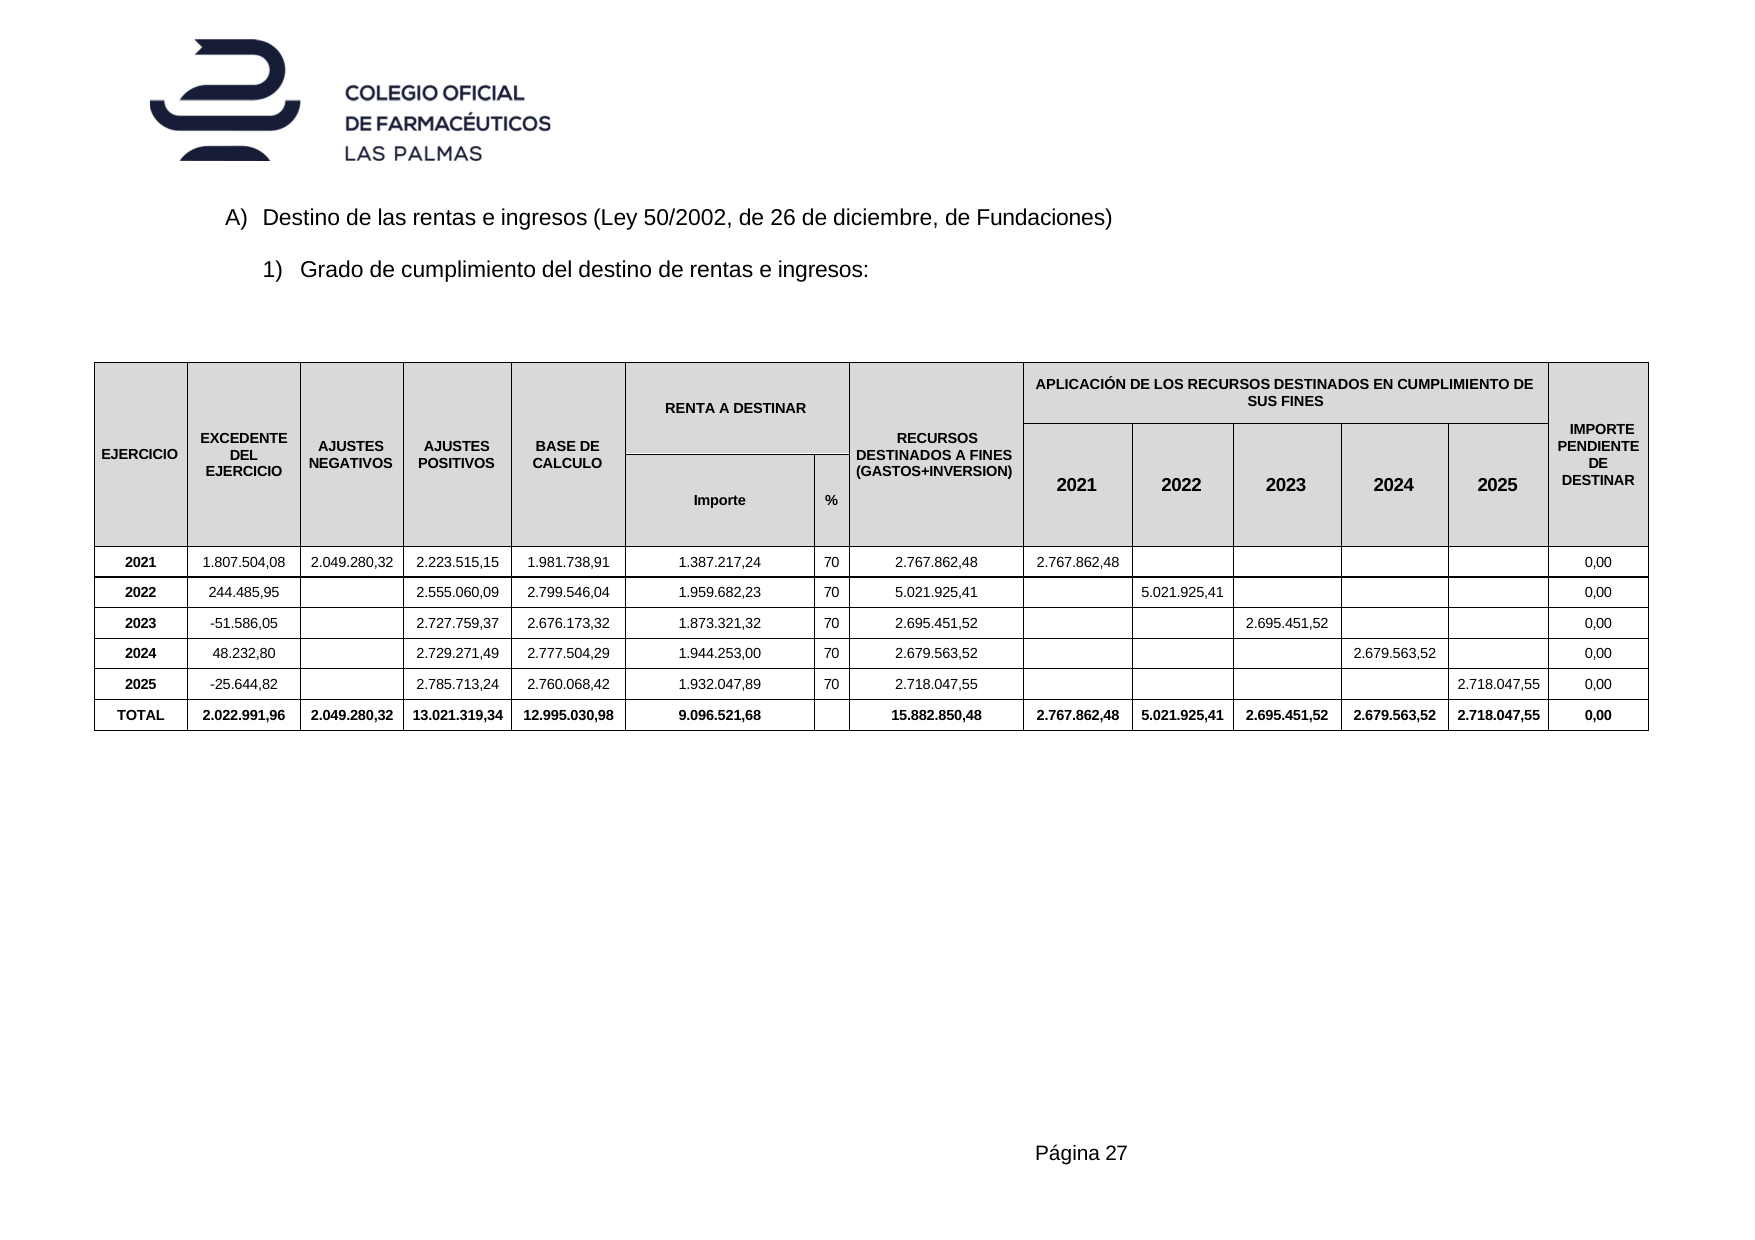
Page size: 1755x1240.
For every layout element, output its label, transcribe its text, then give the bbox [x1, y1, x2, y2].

table_cell 0,00 [1549, 547, 1648, 576]
table_header AJUSTES NEGATIVOS [301, 363, 403, 546]
table_cell -25.644,82 [188, 669, 300, 699]
table_cell 2.049.280,32 [301, 700, 403, 730]
table_cell 5.021.925,41 [1133, 578, 1233, 607]
table_cell 0,00 [1549, 639, 1648, 668]
table_cell 2025 [95, 669, 187, 699]
table_cell [1449, 639, 1548, 668]
table_cell [301, 639, 403, 668]
table_cell [1133, 639, 1233, 668]
table_cell [1133, 608, 1233, 637]
table_cell 48.232,80 [188, 639, 300, 668]
table_cell 2022 [1133, 424, 1233, 546]
table_header IMPORTE PENDIENTE DE DESTINAR [1549, 363, 1648, 546]
table_cell 1.807.504,08 [188, 547, 300, 576]
table_cell 2.022.991,96 [188, 700, 300, 730]
table_cell 2021 [1024, 424, 1132, 546]
table_cell [1342, 547, 1448, 576]
table_cell [1449, 547, 1548, 576]
table_cell [301, 578, 403, 607]
table_header EJERCICIO [95, 363, 187, 546]
table_cell 2.799.546,04 [512, 578, 625, 607]
table_cell 2022 [95, 578, 187, 607]
table_cell Importe [626, 455, 814, 546]
table_cell 2.049.280,32 [301, 547, 403, 576]
table_cell 2.718.047,55 [1449, 669, 1548, 699]
table_cell 70 [815, 669, 849, 699]
table_cell 2.767.862,48 [850, 547, 1023, 576]
table_cell 244.485,95 [188, 578, 300, 607]
table_cell 2023 [95, 608, 187, 637]
table_cell [1342, 578, 1448, 607]
table_cell [301, 669, 403, 699]
table_cell [1342, 669, 1448, 699]
table_cell 1.387.217,24 [626, 547, 814, 576]
table_cell 2.695.451,52 [1234, 700, 1341, 730]
table_cell [815, 700, 849, 730]
table_cell 12.995.030,98 [512, 700, 625, 730]
table_cell 1.873.321,32 [626, 608, 814, 637]
table_cell 70 [815, 639, 849, 668]
table_cell 1.981.738,91 [512, 547, 625, 576]
table_cell 2.679.563,52 [1342, 700, 1448, 730]
table_cell 70 [815, 578, 849, 607]
table_cell 0,00 [1549, 669, 1648, 699]
table_cell 2.727.759,37 [404, 608, 511, 637]
table_cell 9.096.521,68 [626, 700, 814, 730]
table_cell [1234, 578, 1341, 607]
list Grado de cumplimiento del destino de rentas e ingresos: [262, 256, 1651, 283]
table_cell 2021 [95, 547, 187, 576]
table_cell [1133, 669, 1233, 699]
table_cell [1234, 547, 1341, 576]
table_cell 1.944.253,00 [626, 639, 814, 668]
table_cell [1449, 578, 1548, 607]
table_cell 2.760.068,42 [512, 669, 625, 699]
table_cell [1449, 608, 1548, 637]
table_cell 0,00 [1549, 578, 1648, 607]
table_header RENTA A DESTINAR [626, 363, 849, 453]
table_header EXCEDENTE DEL EJERCICIO [188, 363, 300, 546]
list Destino de las rentas e ingresos (Ley 50/2002, de 26 de diciembre, de Fundaciones) [225, 204, 1651, 230]
table_cell [301, 608, 403, 637]
table_cell 5.021.925,41 [850, 578, 1023, 607]
table_header RECURSOS DESTINADOS A FINES (GASTOS+INVERSION) [850, 363, 1023, 546]
table_cell 0,00 [1549, 700, 1648, 730]
table_cell 15.882.850,48 [850, 700, 1023, 730]
table_cell 2.767.862,48 [1024, 700, 1132, 730]
table_cell 0,00 [1549, 608, 1648, 637]
table_cell [1234, 669, 1341, 699]
table_cell -51.586,05 [188, 608, 300, 637]
table_cell 2025 [1449, 424, 1548, 546]
table_cell 2.767.862,48 [1024, 547, 1132, 576]
table_cell 1.932.047,89 [626, 669, 814, 699]
table_cell [1024, 669, 1132, 699]
table_cell 2.718.047,55 [850, 669, 1023, 699]
table_cell [1133, 547, 1233, 576]
table_cell [1024, 578, 1132, 607]
table_header BASE DE CALCULO [512, 363, 625, 546]
table_cell 2023 [1234, 424, 1341, 546]
table_cell 5.021.925,41 [1133, 700, 1233, 730]
table_cell 2.729.271,49 [404, 639, 511, 668]
table_cell 70 [815, 547, 849, 576]
table_header APLICACIÓN DE LOS RECURSOS DESTINADOS EN CUMPLIMIENTO DE SUS FINES [1024, 363, 1548, 423]
table_cell % [815, 455, 849, 546]
table_cell 2.695.451,52 [1234, 608, 1341, 637]
table_cell 13.021.319,34 [404, 700, 511, 730]
table_cell 2.679.563,52 [850, 639, 1023, 668]
table_cell 2.785.713,24 [404, 669, 511, 699]
table_cell [1342, 608, 1448, 637]
table_cell 2.679.563,52 [1342, 639, 1448, 668]
table_cell 2.223.515,15 [404, 547, 511, 576]
table_cell 1.959.682,23 [626, 578, 814, 607]
table_cell [1234, 639, 1341, 668]
table_cell [1024, 608, 1132, 637]
table_header AJUSTES POSITIVOS [404, 363, 511, 546]
table_cell 2.718.047,55 [1449, 700, 1548, 730]
table_cell 2.695.451,52 [850, 608, 1023, 637]
table_cell [1024, 639, 1132, 668]
table_cell TOTAL [95, 700, 187, 730]
table_cell 2.777.504,29 [512, 639, 625, 668]
table_cell 2.676.173,32 [512, 608, 625, 637]
table_cell 2.555.060,09 [404, 578, 511, 607]
table_cell 2024 [1342, 424, 1448, 546]
table_cell 70 [815, 608, 849, 637]
table_cell 2024 [95, 639, 187, 668]
